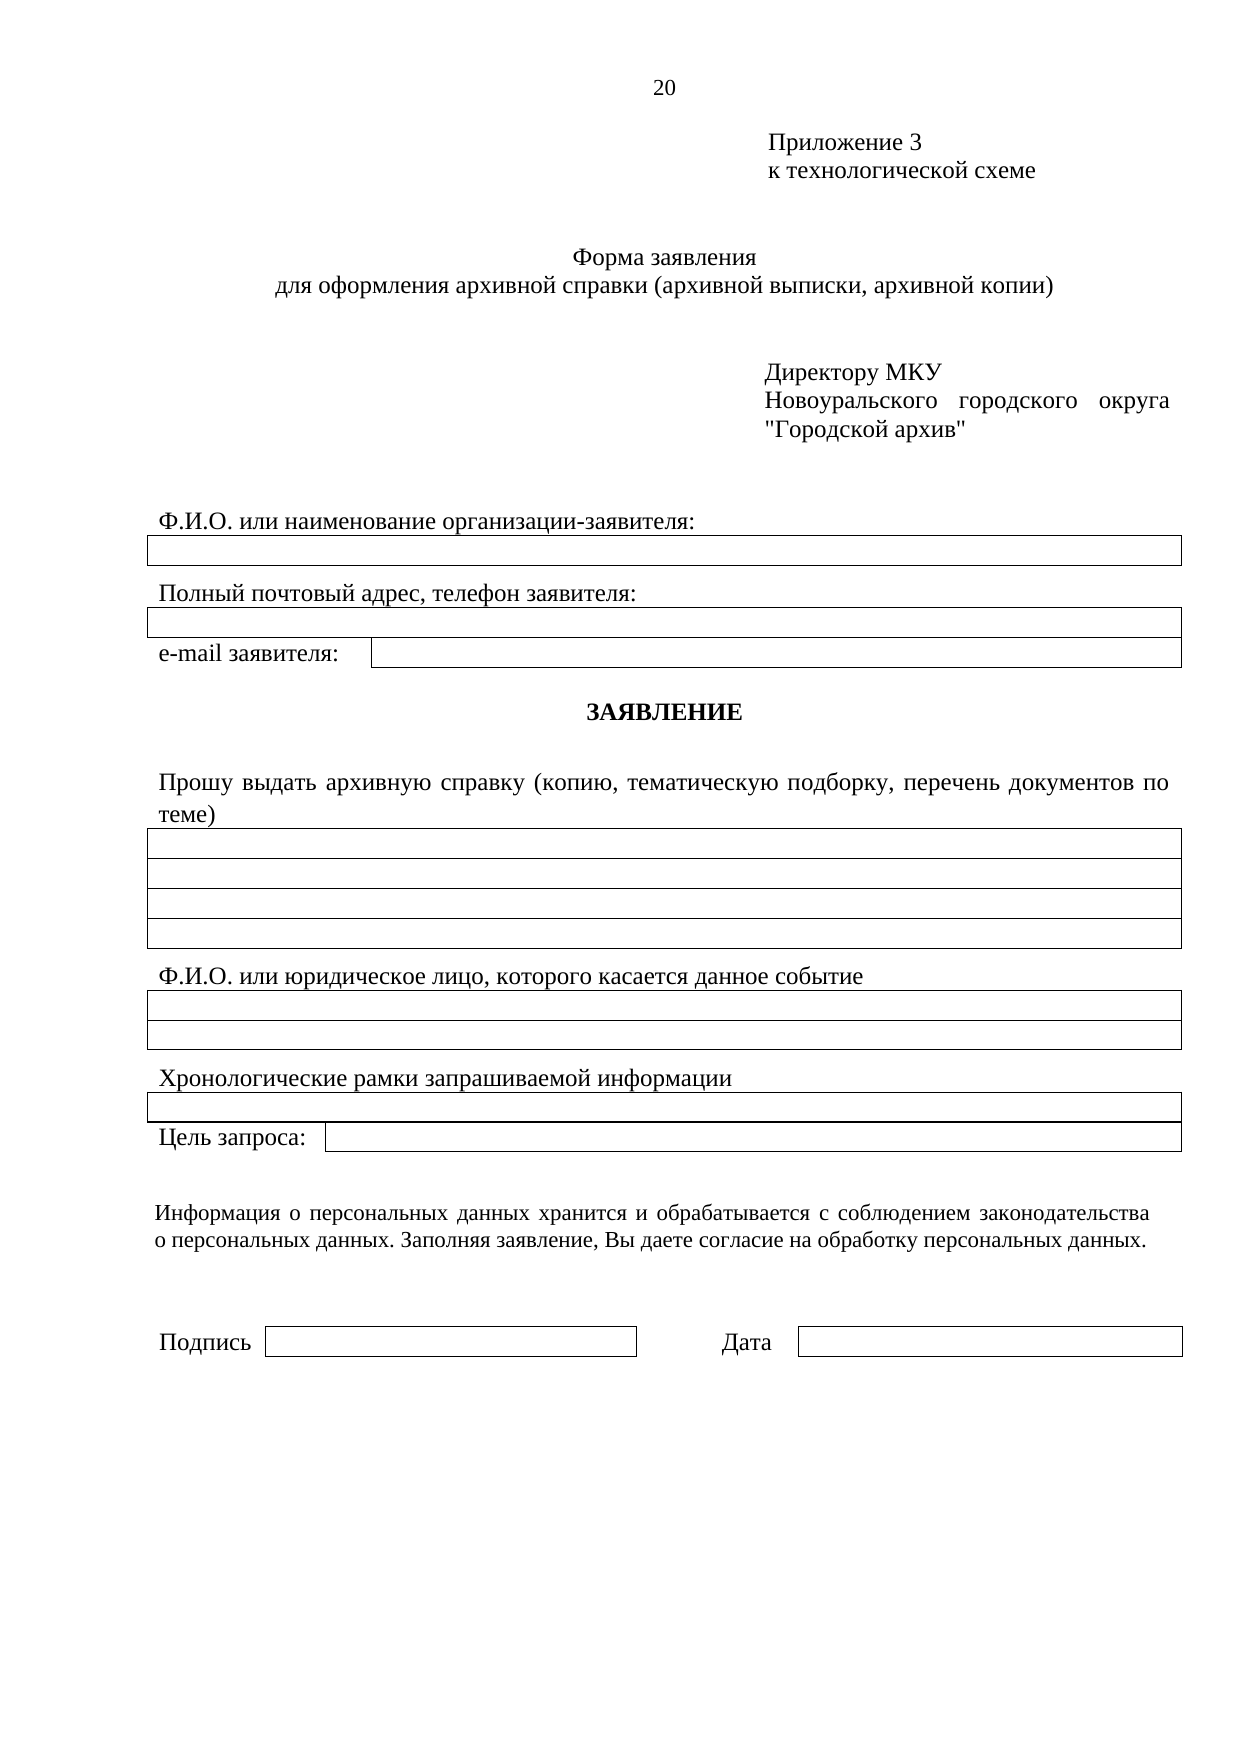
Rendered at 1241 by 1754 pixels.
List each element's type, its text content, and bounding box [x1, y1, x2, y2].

table_cell Цель запроса: [147, 1123, 325, 1151]
table_cell [148, 991, 1181, 1019]
text ЗАЯВЛЕНИЕ [177, 697, 1152, 725]
table_cell [148, 1021, 1181, 1049]
subtitle Приложение 3 [768, 127, 1152, 155]
table_cell [148, 919, 1181, 947]
table_header [148, 357, 753, 443]
text для оформления архивной справки (архивной выписки, архивной копии) [177, 270, 1152, 299]
table_cell [372, 638, 1181, 667]
table_cell Полный почтовый адрес, телефон заявителя: [147, 566, 1182, 607]
table_cell [148, 608, 1181, 637]
table_header Подпись [148, 1326, 265, 1356]
table_cell Ф.И.О. или юридическое лицо, которого касается данное событие [147, 949, 1182, 990]
table_cell [148, 536, 1181, 565]
table_header Прошу выдать архивную справку (копию, тематическую подборку, перечень документов по теме) [147, 754, 1182, 828]
table_header [266, 1327, 636, 1356]
table_cell [148, 889, 1181, 918]
table_header Директору МКУ Новоуральского городского округа "Городской архив" [753, 357, 1181, 443]
table_header [799, 1327, 1182, 1356]
table_cell [326, 1123, 1181, 1151]
text к технологической схеме [768, 155, 1152, 184]
table_header [637, 1326, 710, 1356]
table_cell [148, 859, 1181, 888]
table_header Ф.И.О. или наименование организации-заявителя: [147, 494, 1182, 535]
table_cell Хронологические рамки запрашиваемой информации [147, 1050, 1182, 1092]
table_cell [148, 829, 1181, 858]
table_header Дата [710, 1326, 798, 1356]
table_cell [148, 1093, 1181, 1121]
text Форма заявления [177, 242, 1152, 270]
text Информация о персональных данных хранится и обрабатывается с соблюдением законодательства о персональных данных. Заполняя заявление, Вы даете согласие на обработку персональных данных. [154, 1199, 1152, 1252]
table_cell e-mail заявителя: [147, 638, 371, 667]
